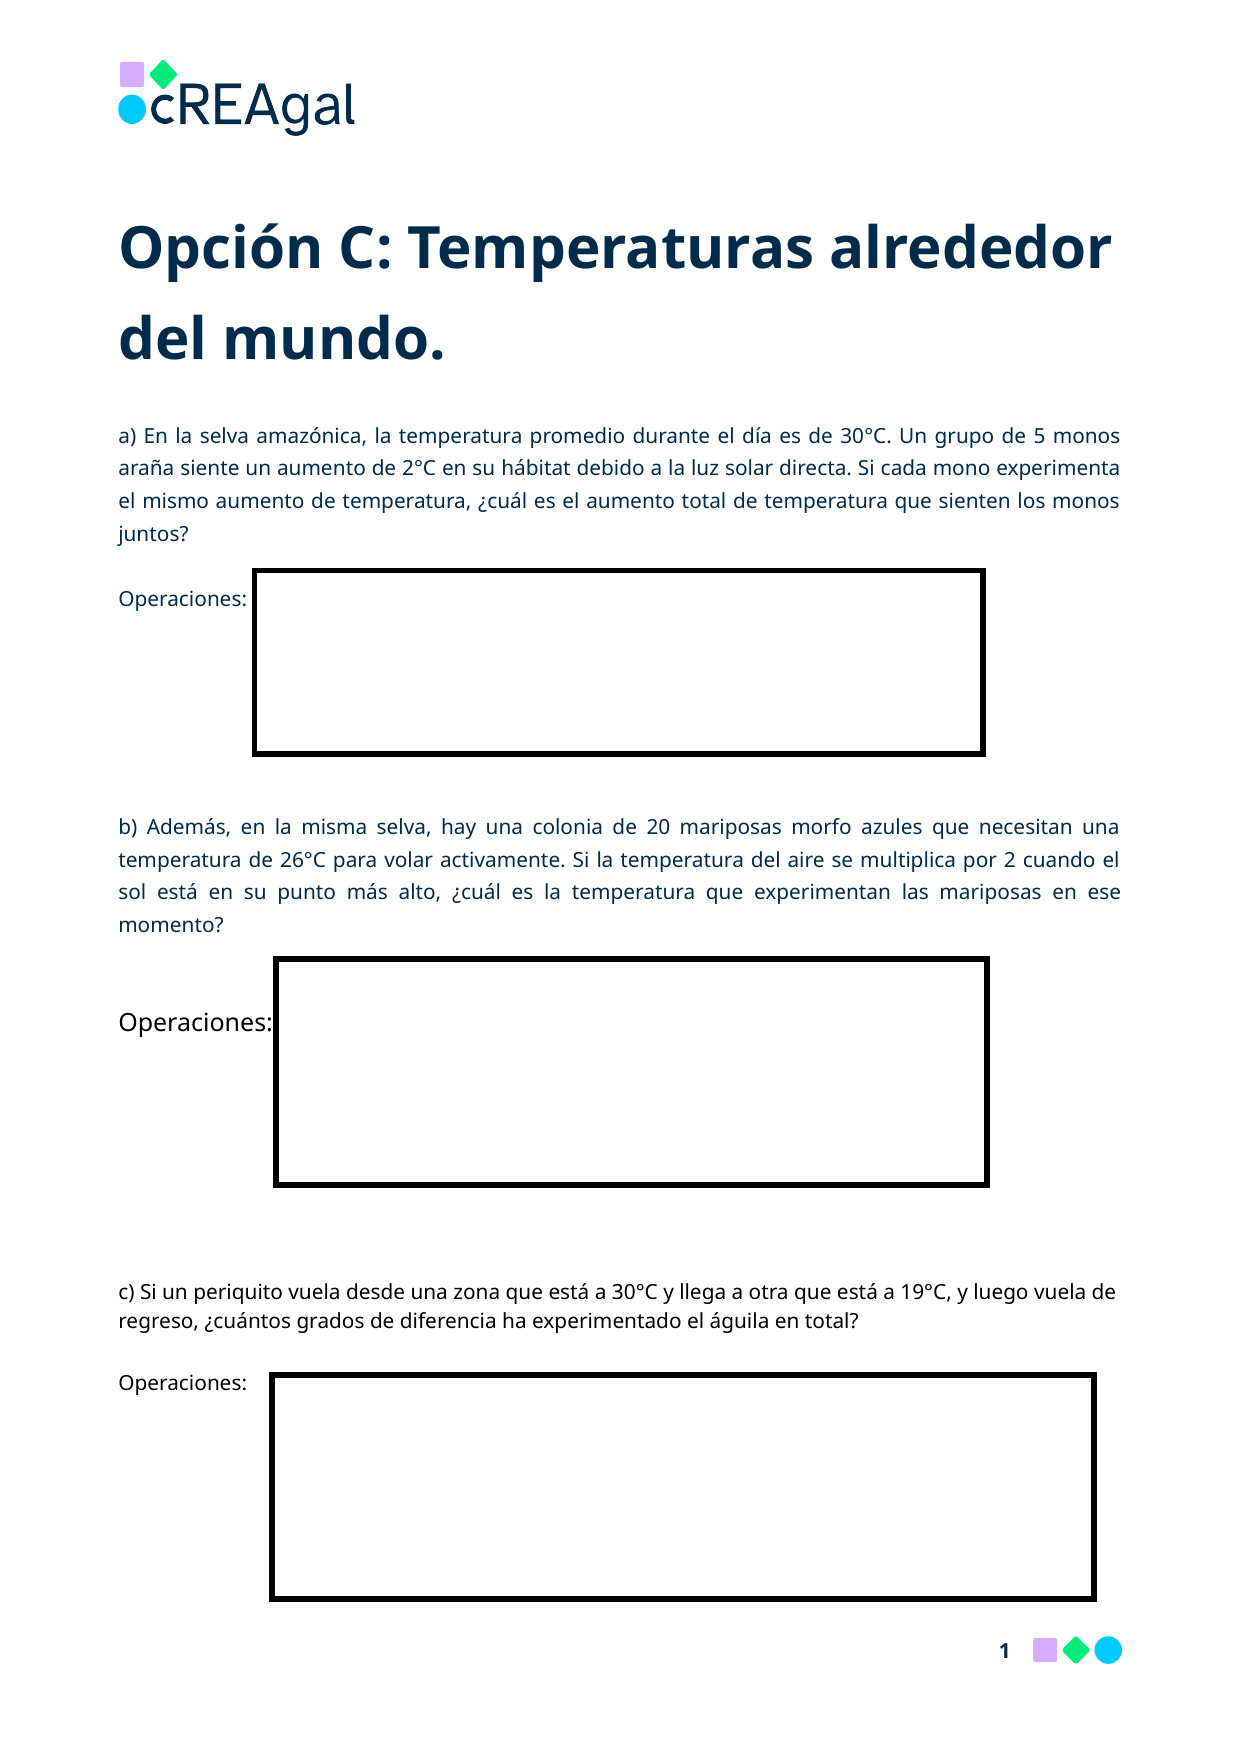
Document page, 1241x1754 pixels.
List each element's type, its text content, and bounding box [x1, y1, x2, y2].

text [990, 1005, 1122, 1039]
text b) Además, en la misma selva, hay una colonia de 20 mariposas morfo azules que necesitan una temperatura de 26°C para volar activamente. Si la temperatura del aire se multiplica por 2 cuando el sol está en su punto más alto, ¿cuál es la temperatura que experimentan las mariposas en ese momento? [118, 779, 1122, 938]
text c) Si un periquito vuela desde una zona que está a 30°C y llega a otra que está a 19°C, y luego vuela de regreso, ¿cuántos grados de diferencia ha experimentado el águila en total? [118, 1277, 1122, 1368]
picture [118, 60, 355, 136]
text Operaciones: [118, 1005, 273, 1039]
text a) En la selva amazónica, la temperatura promedio durante el día es de 30°C. Un grupo de 5 monos araña siente un aumento de 2°C en su hábitat debido a la luz solar directa. Si cada mono experimenta el mismo aumento de temperatura, ¿cuál es el aumento total de temperatura que sienten los monos juntos? [118, 421, 1122, 547]
text Operaciones: [118, 1368, 1122, 1624]
subtitle Opción C: Temperaturas alrededor del mundo. [118, 206, 1122, 376]
text Operaciones: [118, 551, 1122, 612]
text [279, 1005, 984, 1039]
